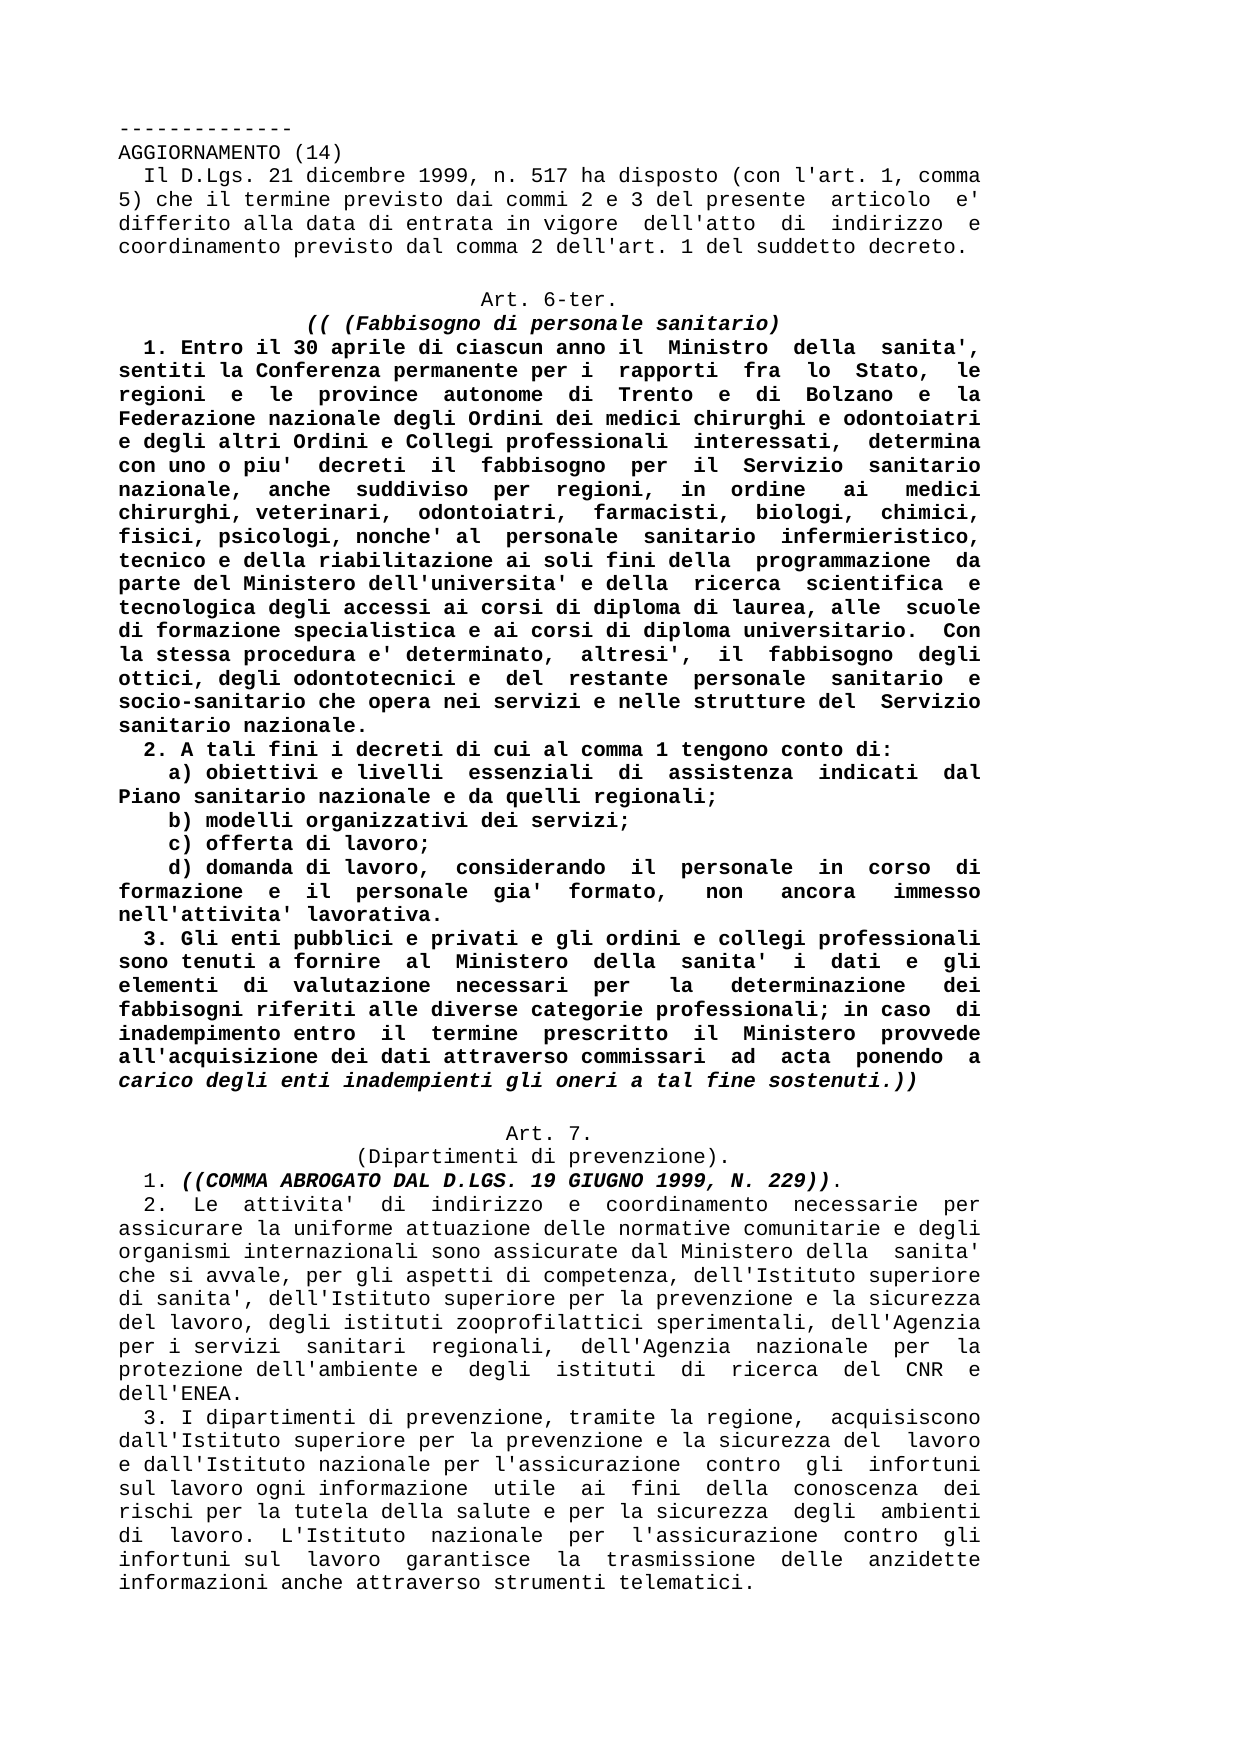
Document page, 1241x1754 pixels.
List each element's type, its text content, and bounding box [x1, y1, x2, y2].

text 3. Gli enti pubblici e privati e gli ordini e collegi professionali [118, 928, 1122, 952]
text inadempimento entro il termine prescritto il Ministero provvede [118, 1022, 1122, 1046]
text assicurare la uniforme attuazione delle normative comunitarie e degli [118, 1217, 1122, 1241]
text ottici, degli odontotecnici e del restante personale sanitario e [118, 668, 1122, 691]
text formazione e il personale gia' formato, non ancora immesso [118, 881, 1122, 904]
text AGGIORNAMENTO (14) [118, 142, 1122, 165]
text rischi per la tutela della salute e per la sicurezza degli ambienti [118, 1501, 1122, 1525]
text del lavoro, degli istituti zooprofilattici sperimentali, dell'Agenzia [118, 1312, 1122, 1336]
text nazionale, anche suddiviso per regioni, in ordine ai medici [118, 479, 1122, 502]
text sul lavoro ogni informazione utile ai fini della conoscenza dei [118, 1478, 1122, 1501]
text socio-sanitario che opera nei servizi e nelle strutture del Servizio [118, 691, 1122, 715]
text parte del Ministero dell'universita' e della ricerca scientifica e [118, 573, 1122, 597]
text Art. 6-ter. [118, 289, 1122, 313]
text 2. A tali fini i decreti di cui al comma 1 tengono conto di: [118, 739, 1122, 762]
text organismi internazionali sono assicurate dal Ministero della sanita' [118, 1241, 1122, 1265]
text a) obiettivi e livelli essenziali di assistenza indicati dal [118, 762, 1122, 786]
text Art. 7. [118, 1123, 1122, 1147]
text (Dipartimenti di prevenzione). [118, 1147, 1122, 1170]
text dall'Istituto superiore per la prevenzione e la sicurezza del lavoro [118, 1430, 1122, 1454]
text fisici, psicologi, nonche' al personale sanitario infermieristico, [118, 526, 1122, 549]
text sanitario nazionale. [118, 715, 1122, 739]
text per i servizi sanitari regionali, dell'Agenzia nazionale per la [118, 1336, 1122, 1359]
text all'acquisizione dei dati attraverso commissari ad acta ponendo a [118, 1046, 1122, 1070]
text sentiti la Conferenza permanente per i rapporti fra lo Stato, le [118, 360, 1122, 384]
text b) modelli organizzativi dei servizi; [118, 810, 1122, 833]
text e dall'Istituto nazionale per l'assicurazione contro gli infortuni [118, 1454, 1122, 1478]
text fabbisogni riferiti alle diverse categorie professionali; in caso di [118, 999, 1122, 1022]
text 2. Le attivita' di indirizzo e coordinamento necessarie per [118, 1194, 1122, 1217]
text la stessa procedura e' determinato, altresi', il fabbisogno degli [118, 644, 1122, 668]
text differito alla data di entrata in vigore dell'atto di indirizzo e [118, 213, 1122, 236]
text di lavoro. L'Istituto nazionale per l'assicurazione contro gli [118, 1525, 1122, 1548]
text -------------- [118, 118, 1122, 142]
text e degli altri Ordini e Collegi professionali interessati, determina [118, 431, 1122, 455]
text 3. I dipartimenti di prevenzione, tramite la regione, acquisiscono [118, 1407, 1122, 1430]
text d) domanda di lavoro, considerando il personale in corso di [118, 857, 1122, 881]
text elementi di valutazione necessari per la determinazione dei [118, 975, 1122, 999]
text 1. Entro il 30 aprile di ciascun anno il Ministro della sanita', [118, 337, 1122, 360]
text con uno o piu' decreti il fabbisogno per il Servizio sanitario [118, 455, 1122, 479]
text tecnico e della riabilitazione ai soli fini della programmazione da [118, 549, 1122, 573]
text informazioni anche attraverso strumenti telematici. [118, 1572, 1122, 1596]
text carico degli enti inadempienti gli oneri a tal fine sostenuti.)) [118, 1070, 1122, 1093]
text 5) che il termine previsto dai commi 2 e 3 del presente articolo e' [118, 189, 1122, 213]
text di sanita', dell'Istituto superiore per la prevenzione e la sicurezza [118, 1288, 1122, 1312]
text sono tenuti a fornire al Ministero della sanita' i dati e gli [118, 952, 1122, 975]
text dell'ENEA. [118, 1383, 1122, 1407]
text protezione dell'ambiente e degli istituti di ricerca del CNR e [118, 1359, 1122, 1383]
text Piano sanitario nazionale e da quelli regionali; [118, 786, 1122, 810]
text infortuni sul lavoro garantisce la trasmissione delle anzidette [118, 1548, 1122, 1572]
text coordinamento previsto dal comma 2 dell'art. 1 del suddetto decreto. [118, 236, 1122, 260]
text Il D.Lgs. 21 dicembre 1999, n. 517 ha disposto (con l'art. 1, comma [118, 165, 1122, 189]
text 1. ((COMMA ABROGATO DAL D.LGS. 19 GIUGNO 1999, N. 229)). [118, 1170, 1122, 1194]
text c) offerta di lavoro; [118, 833, 1122, 857]
text chirurghi, veterinari, odontoiatri, farmacisti, biologi, chimici, [118, 502, 1122, 526]
text (( (Fabbisogno di personale sanitario) [118, 313, 1122, 337]
text che si avvale, per gli aspetti di competenza, dell'Istituto superiore [118, 1265, 1122, 1288]
text tecnologica degli accessi ai corsi di diploma di laurea, alle scuole [118, 597, 1122, 621]
text regioni e le province autonome di Trento e di Bolzano e la [118, 384, 1122, 408]
text nell'attivita' lavorativa. [118, 904, 1122, 928]
text Federazione nazionale degli Ordini dei medici chirurghi e odontoiatri [118, 408, 1122, 431]
text di formazione specialistica e ai corsi di diploma universitario. Con [118, 621, 1122, 644]
